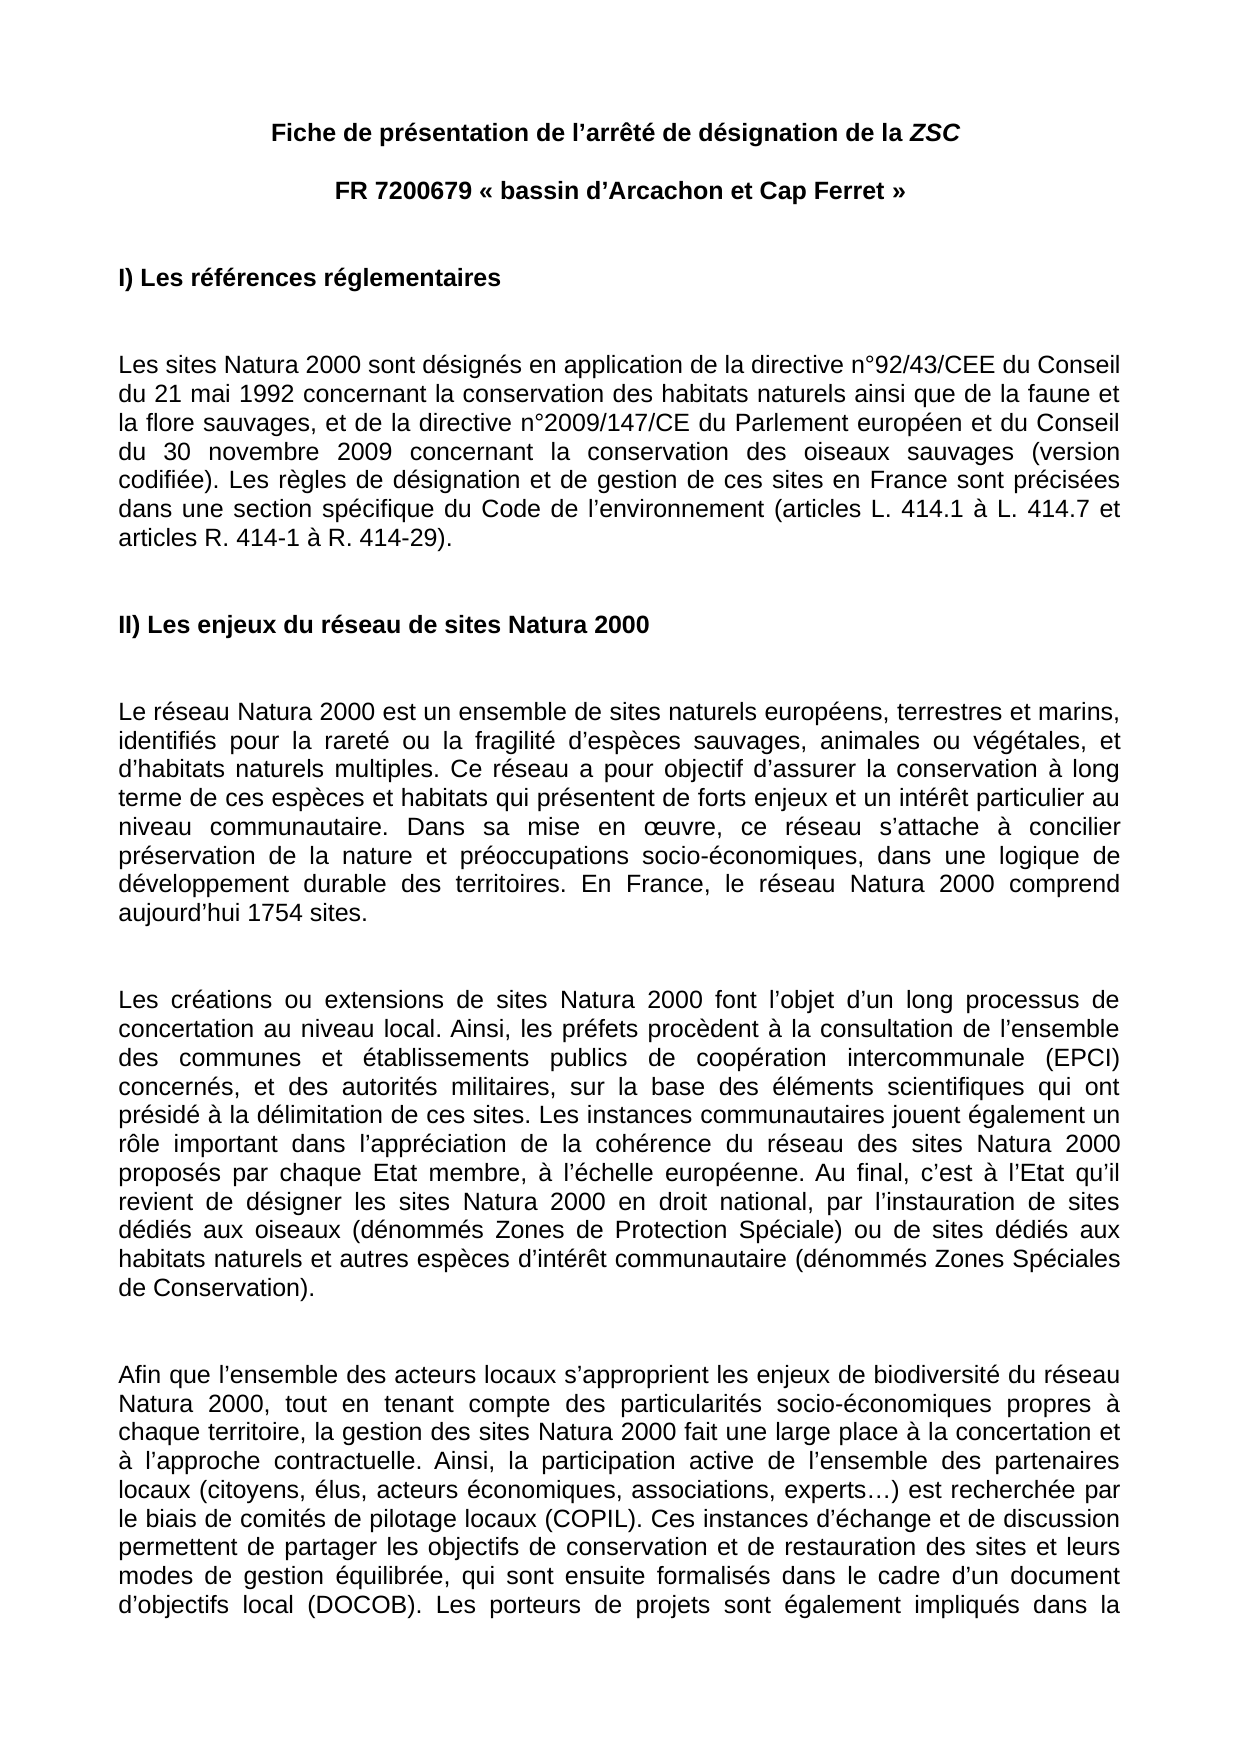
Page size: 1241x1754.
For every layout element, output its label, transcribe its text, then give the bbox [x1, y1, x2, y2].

text Les créations ou extensions de sites Natura 2000 font l’objet d’un long processus de concertation au niveau local. Ainsi, les préfets procèdent à la consultation de l’ensemble des communes et établissements publics de coopération intercommunale (EPCI) concernés, et des autorités militaires, sur la base des éléments scientifiques qui ont présidé à la délimitation de ces sites. Les instances communautaires jouent également un rôle important dans l’appréciation de la cohérence du réseau des sites Natura 2000 proposés par chaque Etat membre, à l’échelle européenne. Au final, c’est à l’Etat qu’il revient de désigner les sites Natura 2000 en droit national, par l’instauration de sites dédiés aux oiseaux (dénommés Zones de Protection Spéciale) ou de sites dédiés aux habitats naturels et autres espèces d’intérêt communautaire (dénommés Zones Spéciales de Conservation). [118, 985, 1122, 1301]
text II) Les enjeux du réseau de sites Natura 2000 [118, 610, 1122, 638]
text Le réseau Natura 2000 est un ensemble de sites naturels européens, terrestres et marins, identifiés pour la rareté ou la fragilité d’espèces sauvages, animales ou végétales, et d’habitats naturels multiples. Ce réseau a pour objectif d’assurer la conservation à long terme de ces espèces et habitats qui présentent de forts enjeux et un intérêt particulier au niveau communautaire. Dans sa mise en œuvre, ce réseau s’attache à concilier préservation de la nature et préoccupations socio-économiques, dans une logique de développement durable des territoires. En France, le réseau Natura 2000 comprend aujourd’hui 1754 sites. [118, 697, 1122, 927]
text Les sites Natura 2000 sont désignés en application de la directive n°92/43/CEE du Conseil du 21 mai 1992 concernant la conservation des habitats naturels ainsi que de la faune et la flore sauvages, et de la directive n°2009/147/CE du Parlement européen et du Conseil du 30 novembre 2009 concernant la conservation des oiseaux sauvages (version codifiée). Les règles de désignation et de gestion de ces sites en France sont précisées dans une section spécifique du Code de l’environnement (articles L. 414.1 à L. 414.7 et articles R. 414-1 à R. 414-29). [118, 350, 1122, 551]
text FR 7200679 « bassin d’Arcachon et Cap Ferret » [118, 176, 1122, 205]
text Afin que l’ensemble des acteurs locaux s’approprient les enjeux de biodiversité du réseau Natura 2000, tout en tenant compte des particularités socio-économiques propres à chaque territoire, la gestion des sites Natura 2000 fait une large place à la concertation et à l’approche contractuelle. Ainsi, la participation active de l’ensemble des partenaires locaux (citoyens, élus, acteurs économiques, associations, experts…) est recherchée par le biais de comités de pilotage locaux (COPIL). Ces instances d’échange et de discussion permettent de partager les objectifs de conservation et de restauration des sites et leurs modes de gestion équilibrée, qui sont ensuite formalisés dans le cadre d’un document d’objectifs local (DOCOB). Les porteurs de projets sont également impliqués dans la [118, 1360, 1122, 1618]
text I) Les références réglementaires [118, 263, 1122, 292]
text Fiche de présentation de l’arrêté de désignation de la ZSC [118, 118, 1122, 147]
